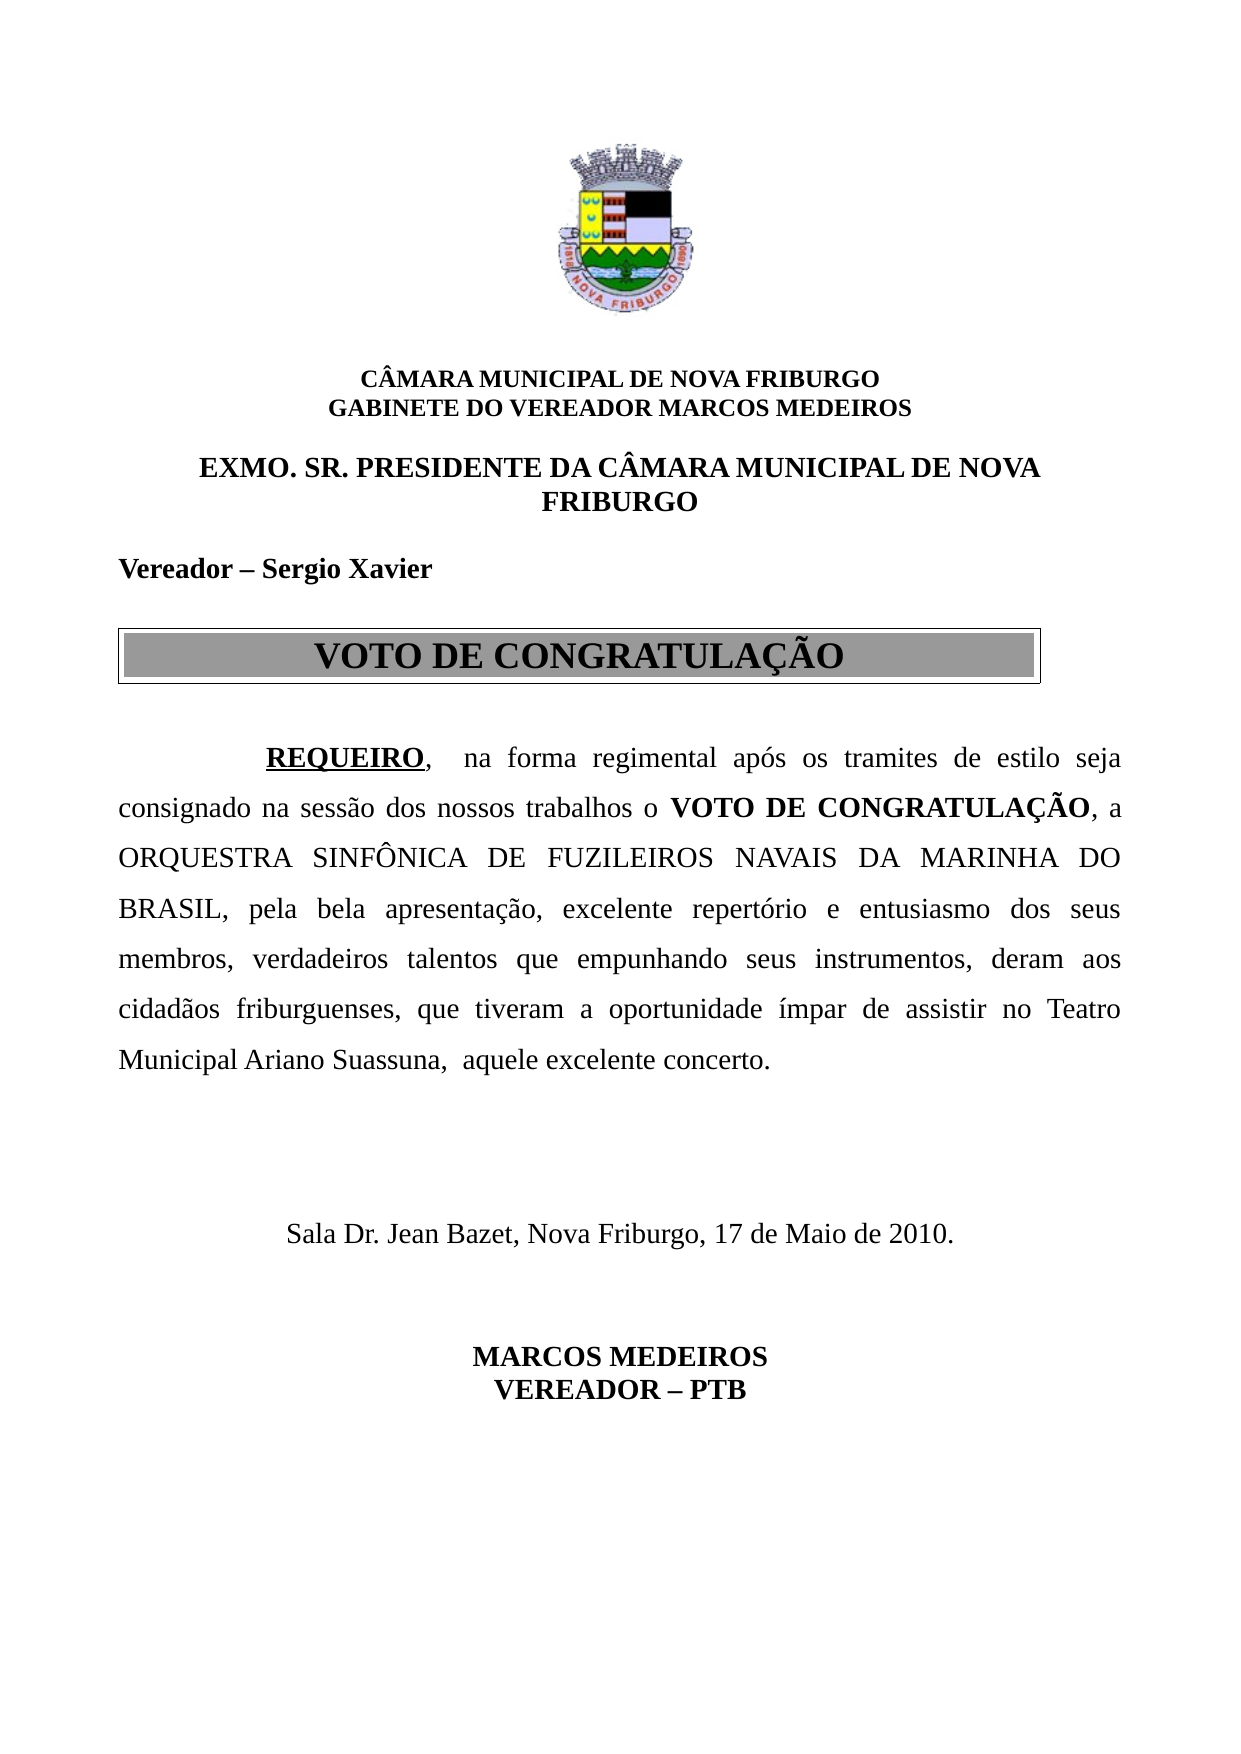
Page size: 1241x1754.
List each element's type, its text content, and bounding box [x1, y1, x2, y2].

text GABINETE DO VEREADOR MARCOS MEDEIROS [118, 393, 1122, 422]
text VEREADOR – PTB [118, 1372, 1122, 1406]
text CÂMARA MUNICIPAL DE NOVA FRIBURGO [118, 364, 1122, 393]
text Sala Dr. Jean Bazet, Nova Friburgo, 17 de Maio de 2010. [118, 1216, 1122, 1249]
picture [537, 127, 703, 327]
text Vereador – Sergio Xavier [118, 551, 1122, 584]
text MARCOS MEDEIROS [118, 1339, 1122, 1372]
text REQUEIRO, na forma regimental após os tramites de estilo seja consignado na sessão dos nossos trabalhos o VOTO DE CONGRATULAÇÃO, a ORQUESTRA SINFÔNICA DE FUZILEIROS NAVAIS DA MARINHA DO BRASIL, pela bela apresentação, excelente repertório e entusiasmo dos seus membros, verdadeiros talentos que empunhando seus instrumentos, deram aos cidadãos friburguenses, que tiveram a oportunidade ímpar de assistir no Teatro Municipal Ariano Suassuna, aquele excelente concerto. [118, 740, 1122, 1075]
text EXMO. SR. PRESIDENTE DA CÂMARA MUNICIPAL DE NOVA FRIBURGO [118, 450, 1122, 517]
table_header VOTO DE CONGRATULAÇÃO [119, 629, 1040, 682]
